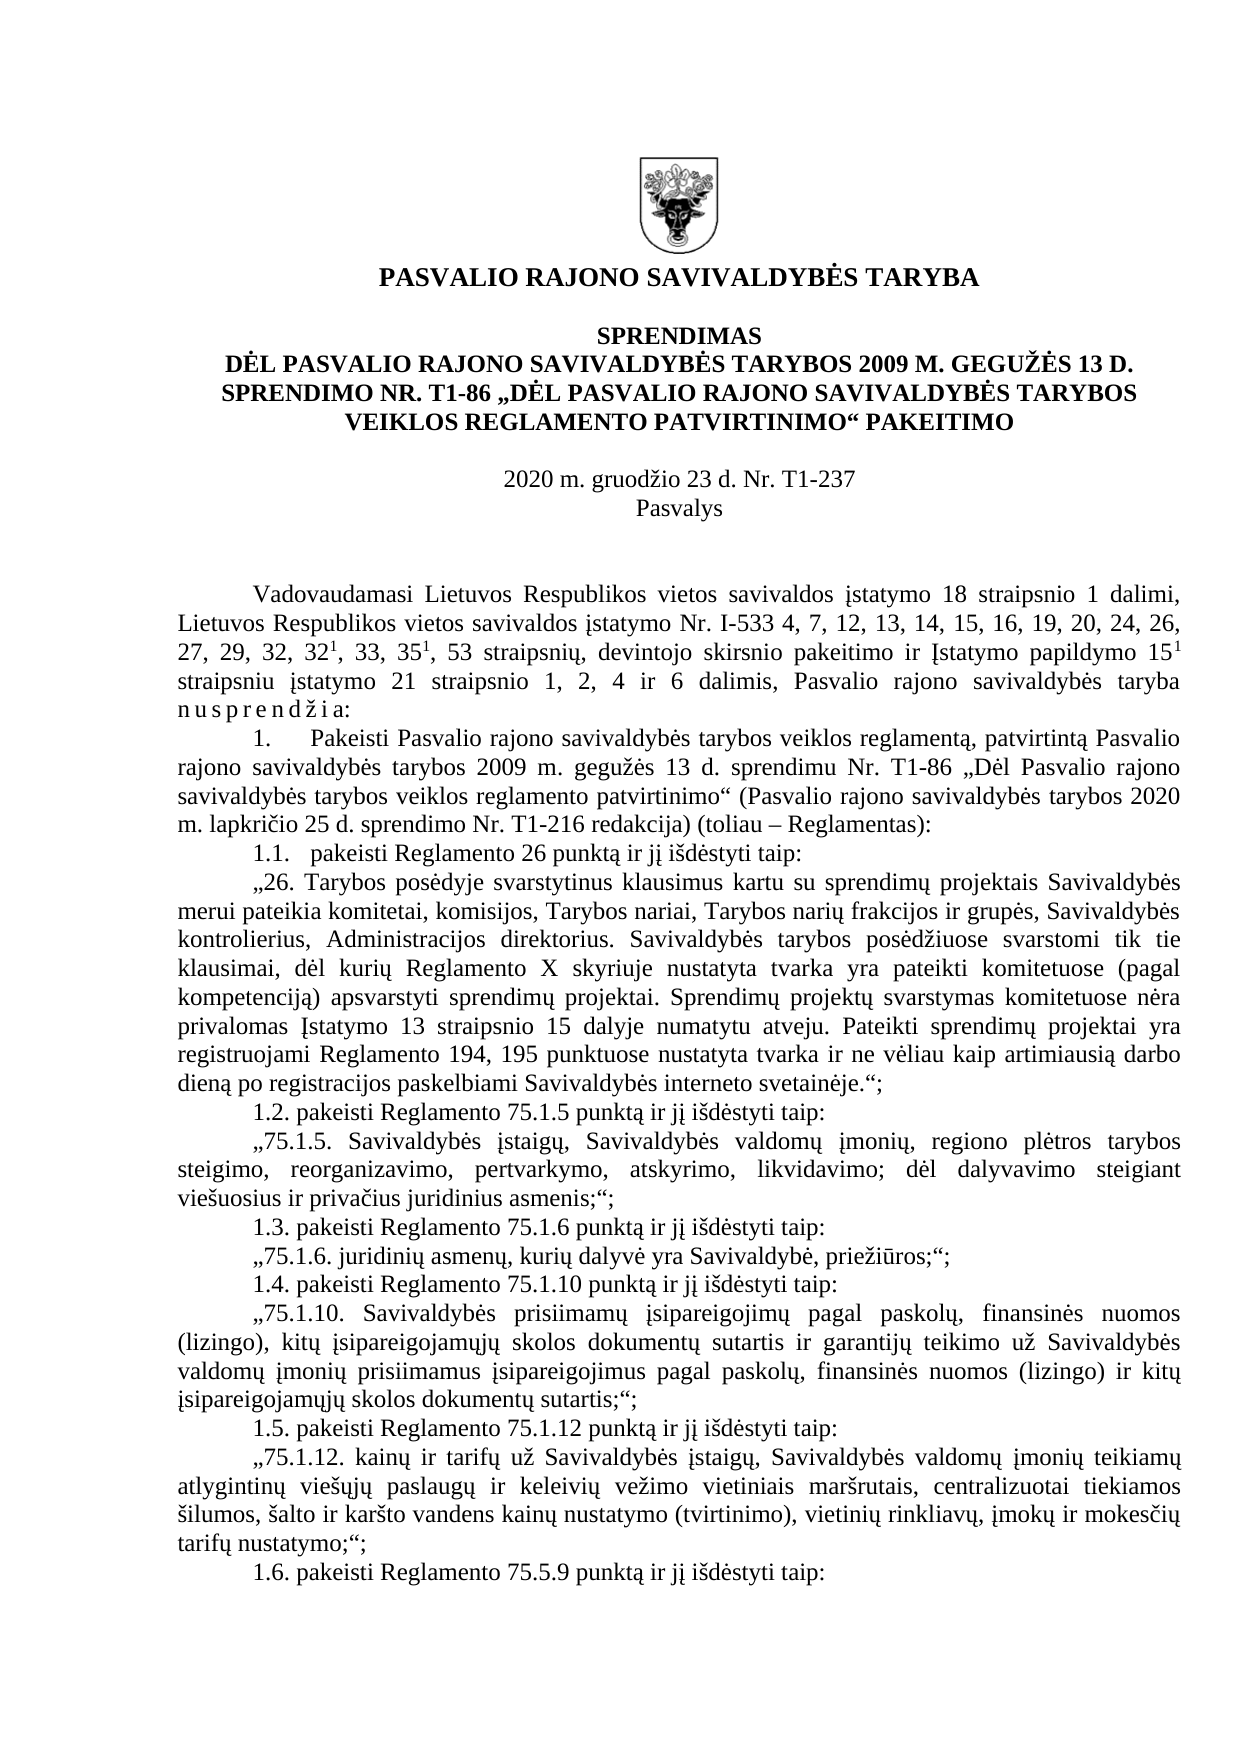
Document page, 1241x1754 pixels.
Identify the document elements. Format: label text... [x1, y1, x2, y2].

text 1.2. pakeisti Reglamento 75.1.5 punktą ir jį išdėstyti taip: [177, 1097, 1181, 1126]
text „26. Tarybos posėdyje svarstytinus klausimus kartu su sprendimų projektais Savivaldybės merui pateikia komitetai, komisijos, Tarybos nariai, Tarybos narių frakcijos ir grupės, Savivaldybės kontrolierius, Administracijos direktorius. Savivaldybės tarybos posėdžiuose svarstomi tik tie klausimai, dėl kurių Reglamento X skyriuje nustatyta tvarka yra pateikti komitetuose (pagal kompetenciją) apsvarstyti sprendimų projektai. Sprendimų projektų svarstymas komitetuose nėra privalomas Įstatymo 13 straipsnio 15 dalyje numatytu atveju. Pateikti sprendimų projektai yra registruojami Reglamento 194, 195 punktuose nustatyta tvarka ir ne vėliau kaip artimiausią darbo dieną po registracijos paskelbiami Savivaldybės interneto svetainėje.“; [177, 867, 1181, 1097]
text 2020 m. gruodžio 23 d. Nr. T1-237 [177, 464, 1181, 493]
text 1. Pakeisti Pasvalio rajono savivaldybės tarybos veiklos reglamentą, patvirtintą Pasvalio rajono savivaldybės tarybos 2009 m. gegužės 13 d. sprendimu Nr. T1-86 „Dėl Pasvalio rajono savivaldybės tarybos veiklos reglamento patvirtinimo“ (Pasvalio rajono savivaldybės tarybos 2020 m. lapkričio 25 d. sprendimo Nr. T1-216 redakcija) (toliau – Reglamentas): [177, 723, 1181, 838]
text 1.4. pakeisti Reglamento 75.1.10 punktą ir jį išdėstyti taip: [177, 1269, 1181, 1298]
text „75.1.12. kainų ir tarifų už Savivaldybės įstaigų, Savivaldybės valdomų įmonių teikiamų atlygintinų viešųjų paslaugų ir keleivių vežimo vietiniais maršrutais, centralizuotai tiekiamos šilumos, šalto ir karšto vandens kainų nustatymo (tvirtinimo), vietinių rinkliavų, įmokų ir mokesčių tarifų nustatymo;“; [177, 1442, 1181, 1557]
text Sprendimas [177, 321, 1181, 349]
text 1.5. pakeisti Reglamento 75.1.12 punktą ir jį išdėstyti taip: [177, 1413, 1181, 1442]
text 1.3. pakeisti Reglamento 75.1.6 punktą ir jį išdėstyti taip: [177, 1212, 1181, 1241]
text Pasvalys [177, 493, 1181, 522]
text „75.1.10. Savivaldybės prisiimamų įsipareigojimų pagal paskolų, finansinės nuomos (lizingo), kitų įsipareigojamųjų skolos dokumentų sutartis ir garantijų teikimo už Savivaldybės valdomų įmonių prisiimamus įsipareigojimus pagal paskolų, finansinės nuomos (lizingo) ir kitų įsipareigojamųjų skolos dokumentų sutartis;“; [177, 1298, 1181, 1413]
text 1.6. pakeisti Reglamento 75.5.9 punktą ir jį išdėstyti taip: [177, 1557, 1181, 1586]
text „75.1.6. juridinių asmenų, kurių dalyvė yra Savivaldybė, priežiūros;“; [177, 1241, 1181, 1269]
text „75.1.5. Savivaldybės įstaigų, Savivaldybės valdomų įmonių, regiono plėtros tarybos steigimo, reorganizavimo, pertvarkymo, atskyrimo, likvidavimo; dėl dalyvavimo steigiant viešuosius ir privačius juridinius asmenis;“; [177, 1126, 1181, 1212]
text Pasvalio rajono savivaldybės taryba [177, 261, 1181, 292]
text Vadovaudamasi Lietuvos Respublikos vietos savivaldos įstatymo 18 straipsnio 1 dalimi, Lietuvos Respublikos vietos savivaldos įstatymo Nr. I-533 4, 7, 12, 13, 14, 15, 16, 19, 20, 24, 26, 27, 29, 32, 321, 33, 351, 53 straipsnių, devintojo skirsnio pakeitimo ir Įstatymo papildymo 151 straipsniu įstatymo 21 straipsnio 1, 2, 4 ir 6 dalimis, Pasvalio rajono savivaldybės taryba nusprendžia: [177, 579, 1181, 723]
text 1.1. pakeisti Reglamento 26 punktą ir jį išdėstyti taip: [177, 838, 1181, 867]
text Dėl pasvalio rajono savivAlDybės tarybos 2009 m. gegužės 13 d. sprendimo nr. t1-86 „dėl pasvalio rajono savivaldybės tarybos veiklos reglamento patvirtinimo“ pakeitimo [177, 349, 1181, 436]
